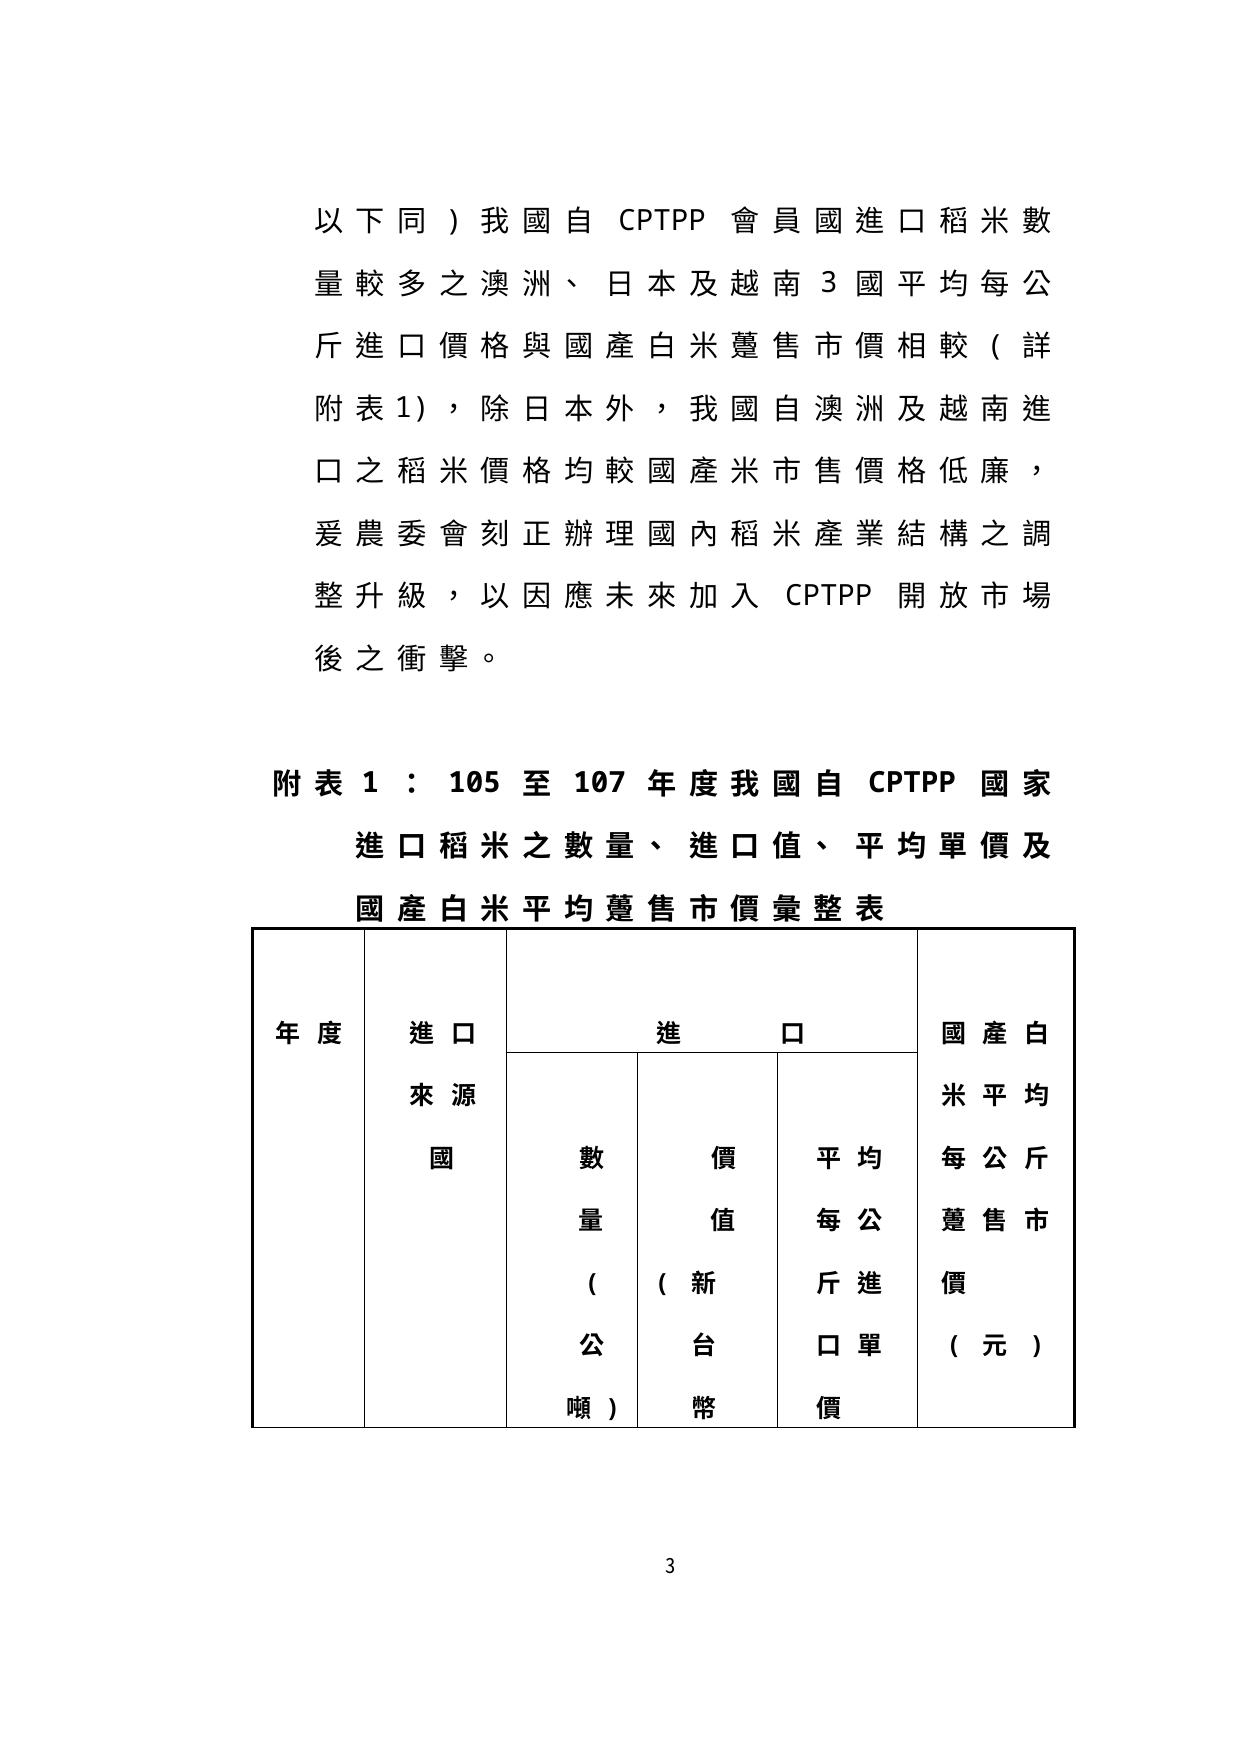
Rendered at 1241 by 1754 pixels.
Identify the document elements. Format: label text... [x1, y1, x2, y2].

table_header 進 口 [507, 930, 917, 1052]
text 附表1：105至107年度我國自CPTPP國家進口稻米之數量、進口值、平均單價及國產白米平均躉售市價彙整表 [242, 740, 1058, 927]
table_cell 數量 (公噸) [507, 1053, 637, 1427]
table_cell 平均每公斤進口單價 [778, 1053, 917, 1427]
table_cell 價值 (新台幣 [638, 1053, 777, 1427]
table_header 年度 [254, 930, 364, 1427]
text 以下同)我國自CPTPP會員國進口稻米數量較多之澳洲、日本及越南3國平均每公斤進口價格與國產白米躉售市價相較(詳附表1)，除日本外，我國自澳洲及越南進口之稻米價格均較國產米市售價格低廉，爰農委會刻正辦理國內稻米產業結構之調整升級，以因應未來加入CPTPP開放市場後之衝擊。 [271, 177, 1058, 677]
table_header 進口來源國 [365, 930, 506, 1427]
table_header 國產白米平均每公斤躉售市價(元) [918, 930, 1073, 1427]
